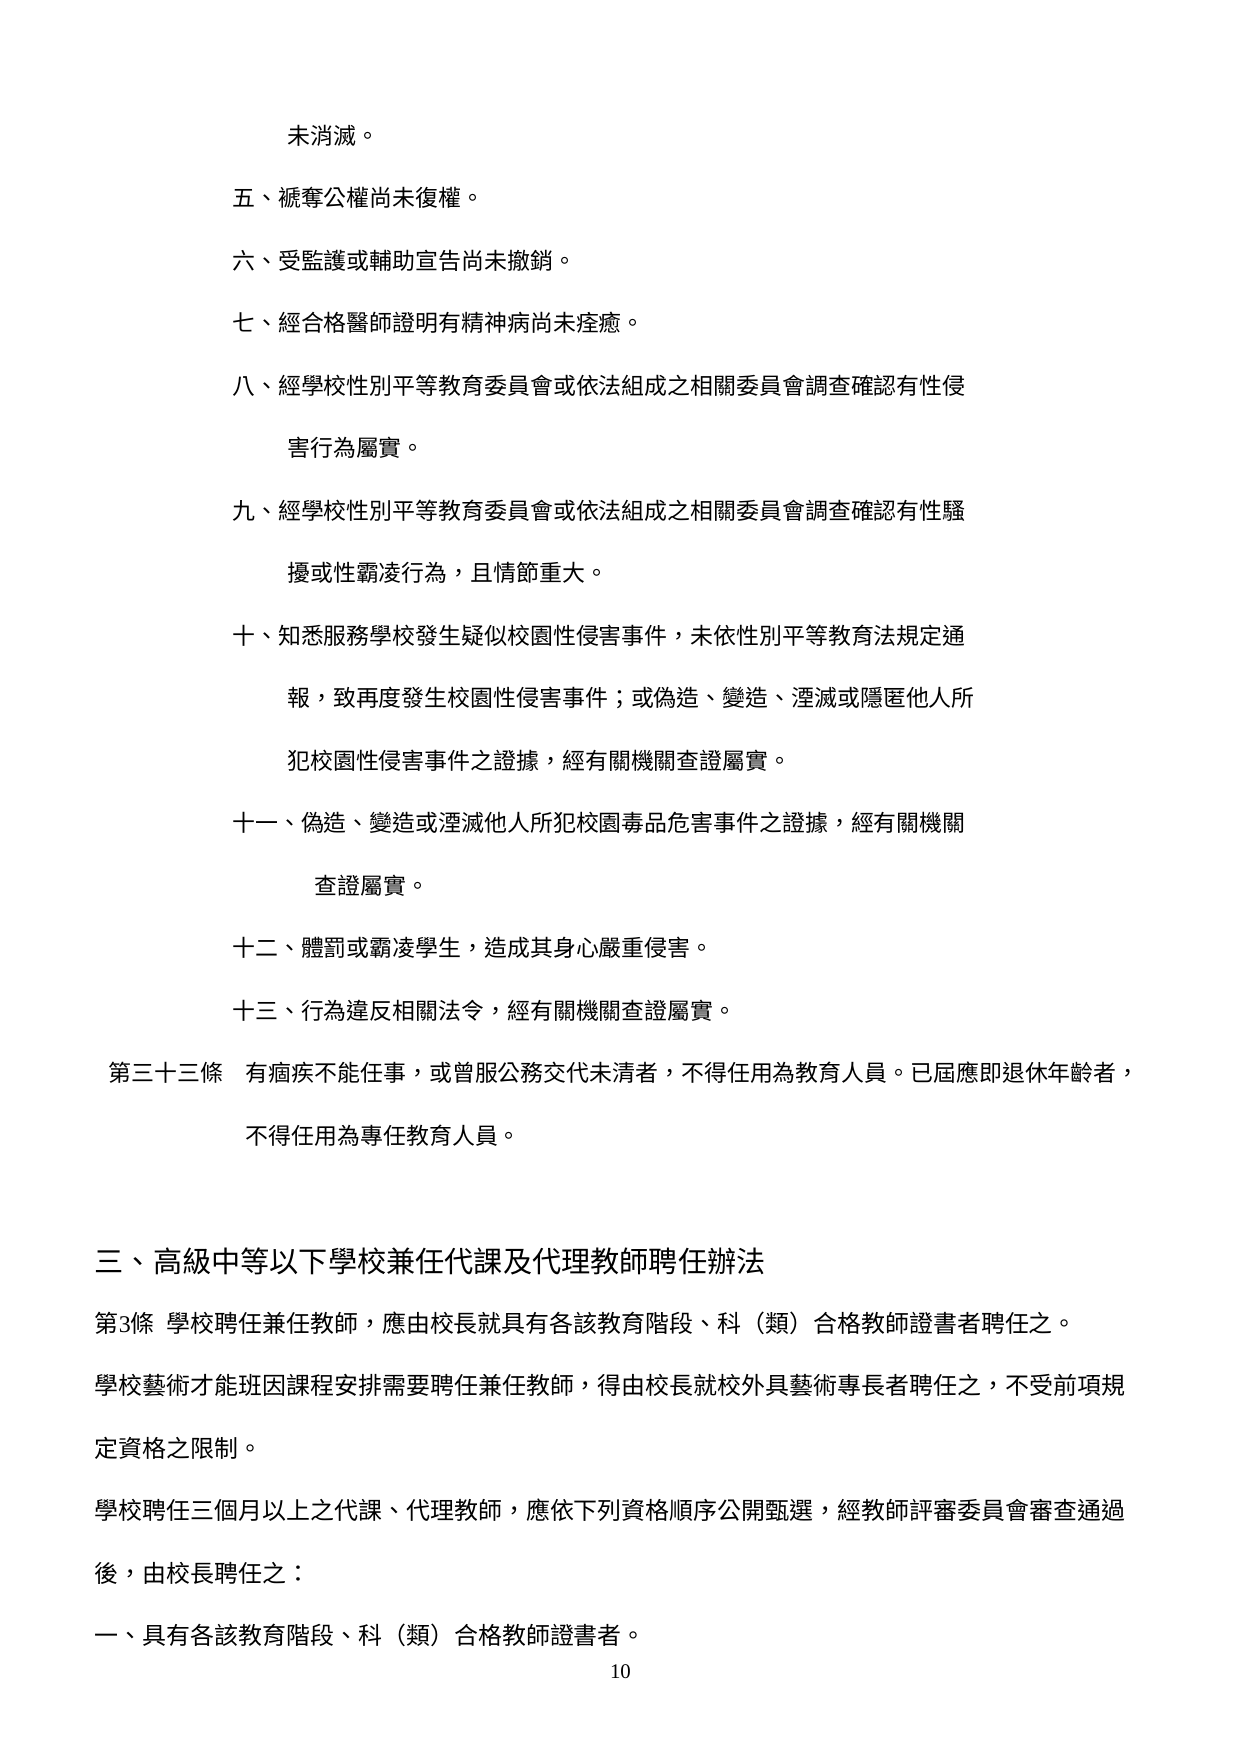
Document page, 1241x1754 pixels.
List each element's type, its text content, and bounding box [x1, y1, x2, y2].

text 三、高級中等以下學校兼任代課及代理教師聘任辦法 [94, 1218, 1146, 1280]
text 查證屬實。 [94, 843, 1146, 905]
text 八、經學校性別平等教育委員會或依法組成之相關委員會調查確認有性侵 [94, 343, 1146, 405]
text 一、具有各該教育階段、科（類）合格教師證書者。 [94, 1593, 1146, 1655]
text 未消滅。 [94, 93, 1146, 155]
text 報，致再度發生校園性侵害事件；或偽造、變造、湮滅或隱匿他人所 [94, 655, 1146, 718]
text 十、知悉服務學校發生疑似校園性侵害事件，未依性別平等教育法規定通 [94, 593, 1146, 655]
text 七、經合格醫師證明有精神病尚未痊癒。 [94, 280, 1146, 343]
text 學校聘任三個月以上之代課、代理教師，應依下列資格順序公開甄選，經教師評審委員會審查通過後，由校長聘任之： [94, 1468, 1146, 1593]
text 第3條 學校聘任兼任教師，應由校長就具有各該教育階段、科（類）合格教師證書者聘任之。 [94, 1280, 1146, 1343]
text 十一、偽造、變造或湮滅他人所犯校園毒品危害事件之證據，經有關機關 [94, 780, 1146, 843]
text 九、經學校性別平等教育委員會或依法組成之相關委員會調查確認有性騷 [94, 468, 1146, 530]
text 學校藝術才能班因課程安排需要聘任兼任教師，得由校長就校外具藝術專長者聘任之，不受前項規定資格之限制。 [94, 1343, 1146, 1468]
text 犯校園性侵害事件之證據，經有關機關查證屬實。 [94, 718, 1146, 780]
text 六、受監護或輔助宣告尚未撤銷。 [94, 218, 1146, 280]
text 十三、行為違反相關法令，經有關機關查證屬實。 [94, 968, 1146, 1030]
text 第三十三條 有痼疾不能任事，或曾服公務交代未清者，不得任用為教育人員。已屆應即退休年齡者，不得任用為專任教育人員。 [108, 1030, 1146, 1155]
text 五、褫奪公權尚未復權。 [94, 155, 1146, 218]
text 擾或性霸凌行為，且情節重大。 [94, 530, 1146, 593]
text 害行為屬實。 [94, 405, 1146, 468]
text 十二、體罰或霸凌學生，造成其身心嚴重侵害。 [94, 905, 1146, 968]
